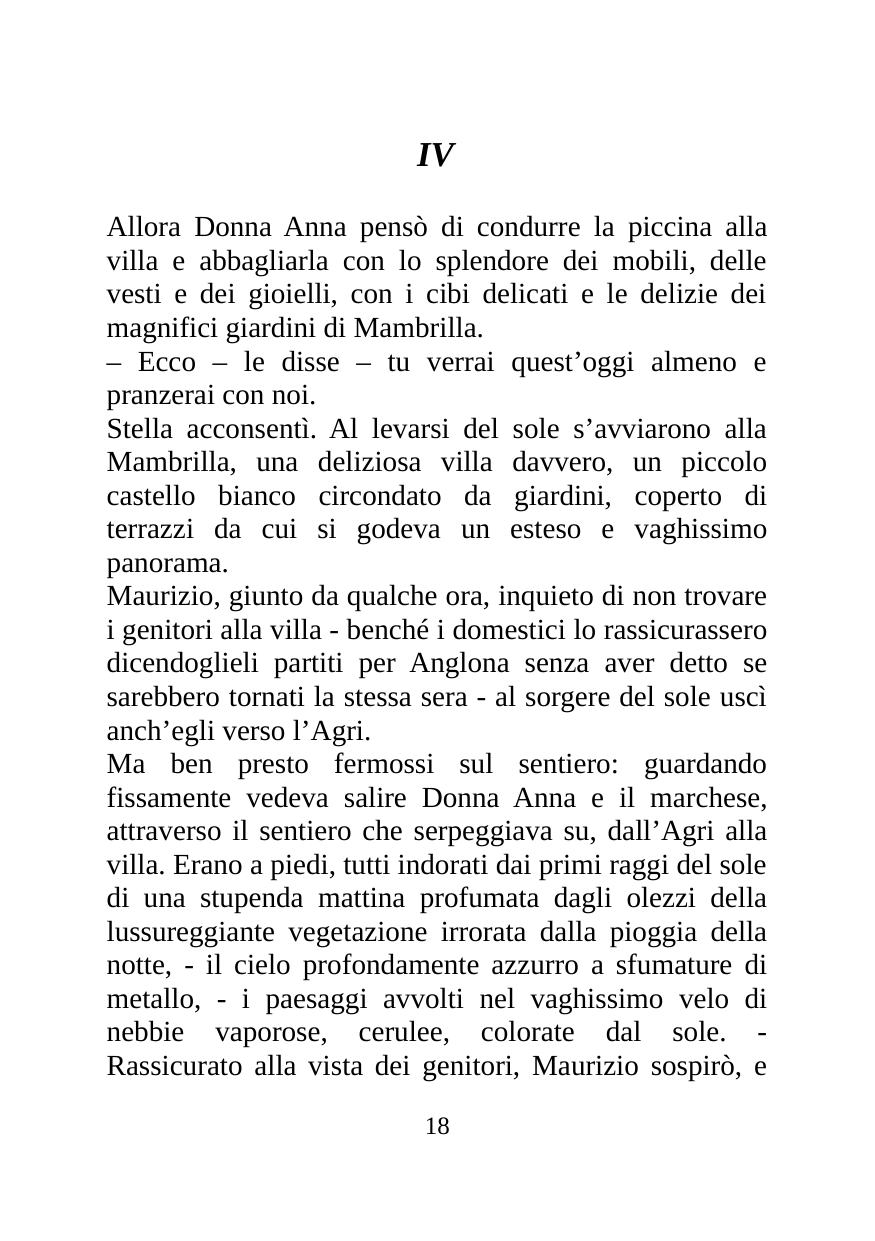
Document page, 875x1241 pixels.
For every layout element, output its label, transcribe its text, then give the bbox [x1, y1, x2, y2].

text Stella acconsentì. Al levarsi del sole s’avviarono alla Mambrilla, una deliziosa villa davvero, un piccolo castello bianco circondato da giardini, coperto di terrazzi da cui si godeva un esteso e vaghissimo panorama. [106, 411, 768, 578]
text Ma ben presto fermossi sul sentiero: guardando fissamente vedeva salire Donna Anna e il marchese, attraverso il sentiero che serpeggiava su, dall’Agri alla villa. Erano a piedi, tutti indorati dai primi raggi del sole di una stupenda mattina profumata dagli olezzi della lussureggiante vegetazione irrorata dalla pioggia della notte, - il cielo profondamente azzurro a sfumature di metallo, - i paesaggi avvolti nel vaghissimo velo di nebbie vaporose, cerulee, colorate dal sole. - Rassicurato alla vista dei genitori, Maurizio sospirò, e [106, 746, 768, 1082]
text – Ecco – le disse – tu verrai quest’oggi almeno e pranzerai con noi. [106, 344, 768, 411]
text Maurizio, giunto da qualche ora, inquieto di non trovare i genitori alla villa - benché i domestici lo rassicurassero dicendoglieli partiti per Anglona senza aver detto se sarebbero tornati la stessa sera - al sorgere del sole uscì anch’egli verso l’Agri. [106, 578, 768, 746]
subtitle IV [106, 134, 768, 174]
text Allora Donna Anna pensò di condurre la piccina alla villa e abbagliarla con lo splendore dei mobili, delle vesti e dei gioielli, con i cibi delicati e le delizie dei magnifici giardini di Mambrilla. [106, 209, 768, 344]
